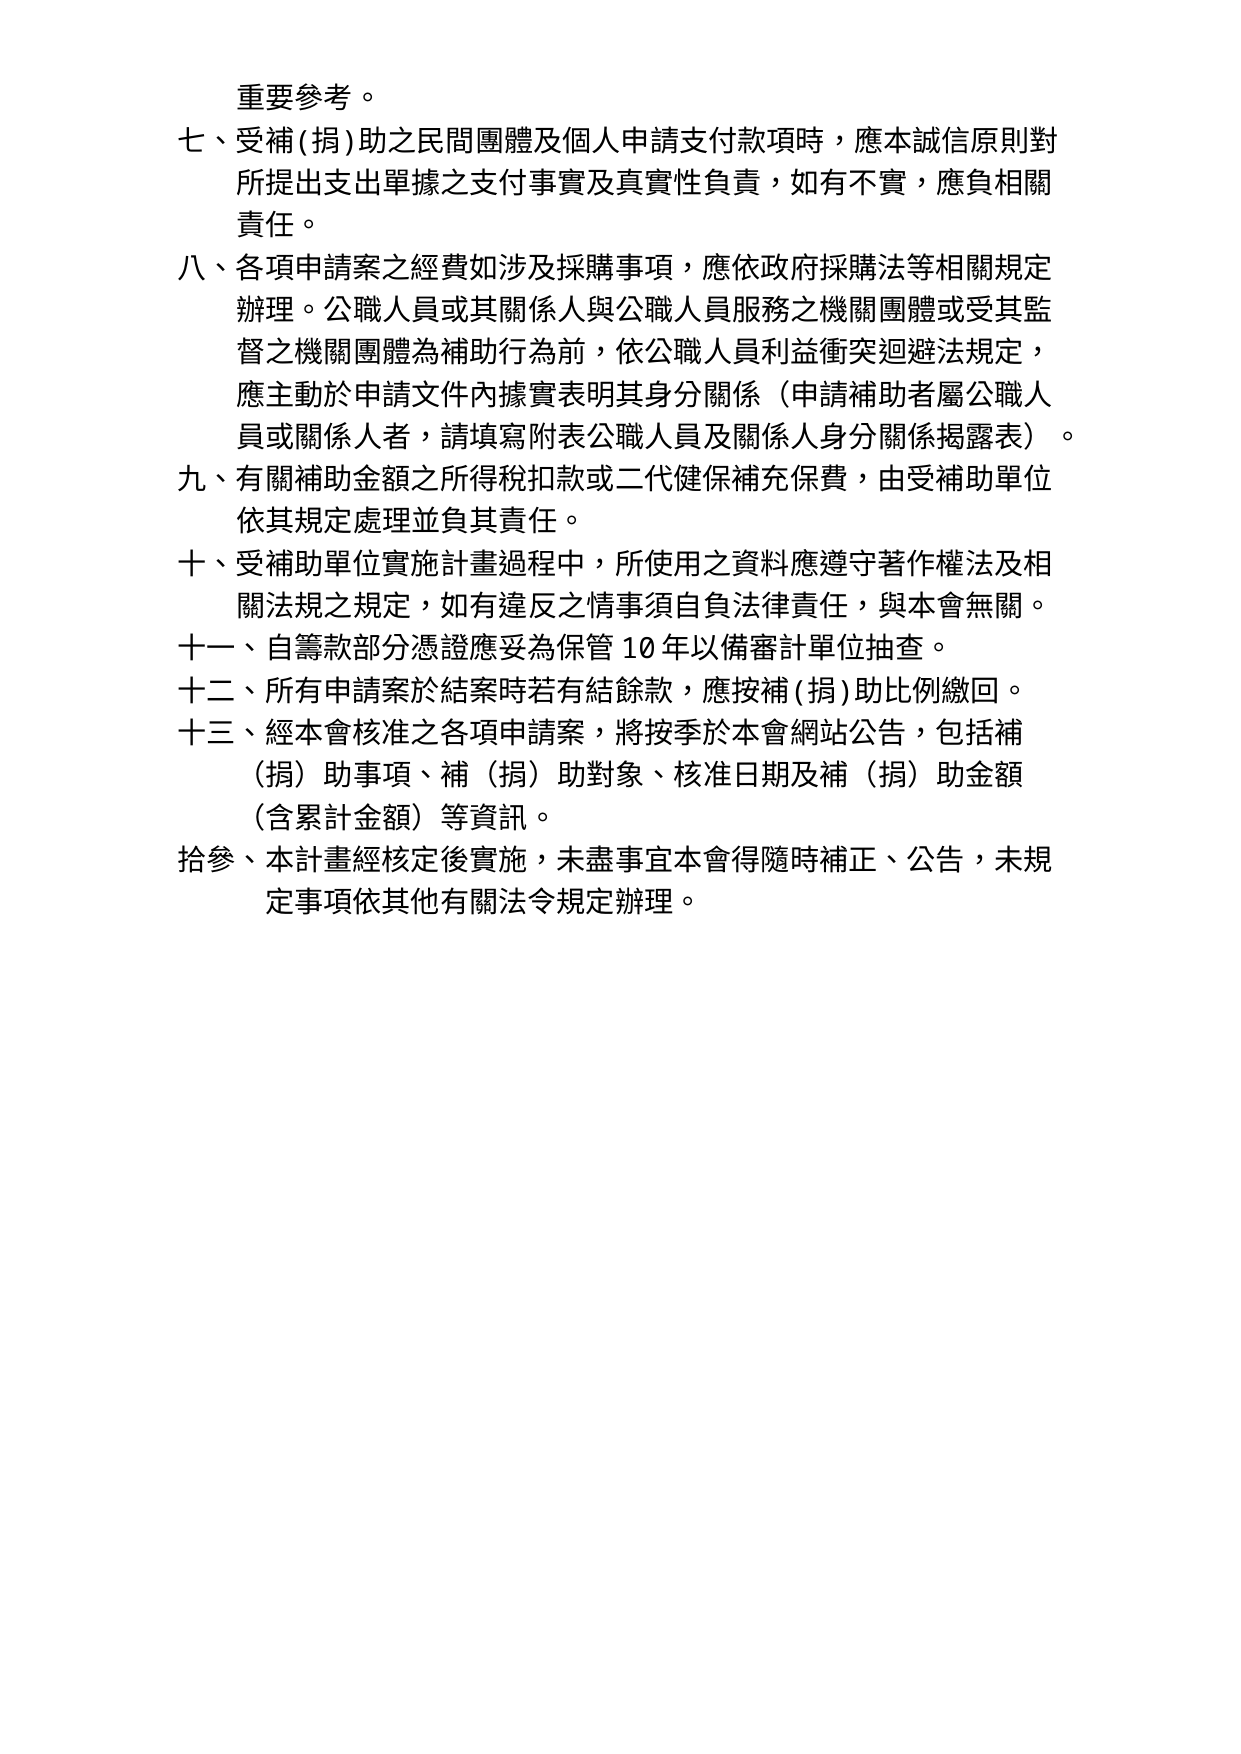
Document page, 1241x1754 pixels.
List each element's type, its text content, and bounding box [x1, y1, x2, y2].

text 八、各項申請案之經費如涉及採購事項，應依政府採購法等相關規定辦理。公職人員或其關係人與公職人員服務之機關團體或受其監督之機關團體為補助行為前，依公職人員利益衝突迴避法規定，應主動於申請文件內據實表明其身分關係（申請補助者屬公職人員或關係人者，請填寫附表公職人員及關係人身分關係揭露表）。 [177, 244, 1063, 456]
text 七、受補(捐)助之民間團體及個人申請支付款項時，應本誠信原則對所提出支出單據之支付事實及真實性負責，如有不實，應負相關責任。 [177, 117, 1063, 244]
text 十一、自籌款部分憑證應妥為保管10年以備審計單位抽查。 [177, 625, 1069, 667]
text 十、受補助單位實施計畫過程中，所使用之資料應遵守著作權法及相關法規之規定，如有違反之情事須自負法律責任，與本會無關。 [177, 540, 1063, 625]
text 十三、經本會核准之各項申請案，將按季於本會網站公告，包括補（捐）助事項、補（捐）助對象、核准日期及補（捐）助金額（含累計金額）等資訊。 [177, 710, 1063, 837]
text 拾參、本計畫經核定後實施，未盡事宜本會得隨時補正、公告，未規定事項依其他有關法令規定辦理。 [177, 837, 1063, 921]
text 六、為評鑑補助之效益，本會於活動期間得就補助案之實際執行情況、內容品質、成果效益等事項，邀請原計畫審核小組以外之學者、專家及本會相關同仁參與督導考核（督導及考核紀錄表如附件9），考核結果將做為未來補助額度審查及未來是否繼續補助之重要參考。 [177, 75, 1063, 117]
text 十二、所有申請案於結案時若有結餘款，應按補(捐)助比例繳回。 [177, 667, 1063, 710]
text 九、有關補助金額之所得稅扣款或二代健保補充保費，由受補助單位依其規定處理並負其責任。 [177, 456, 1063, 540]
